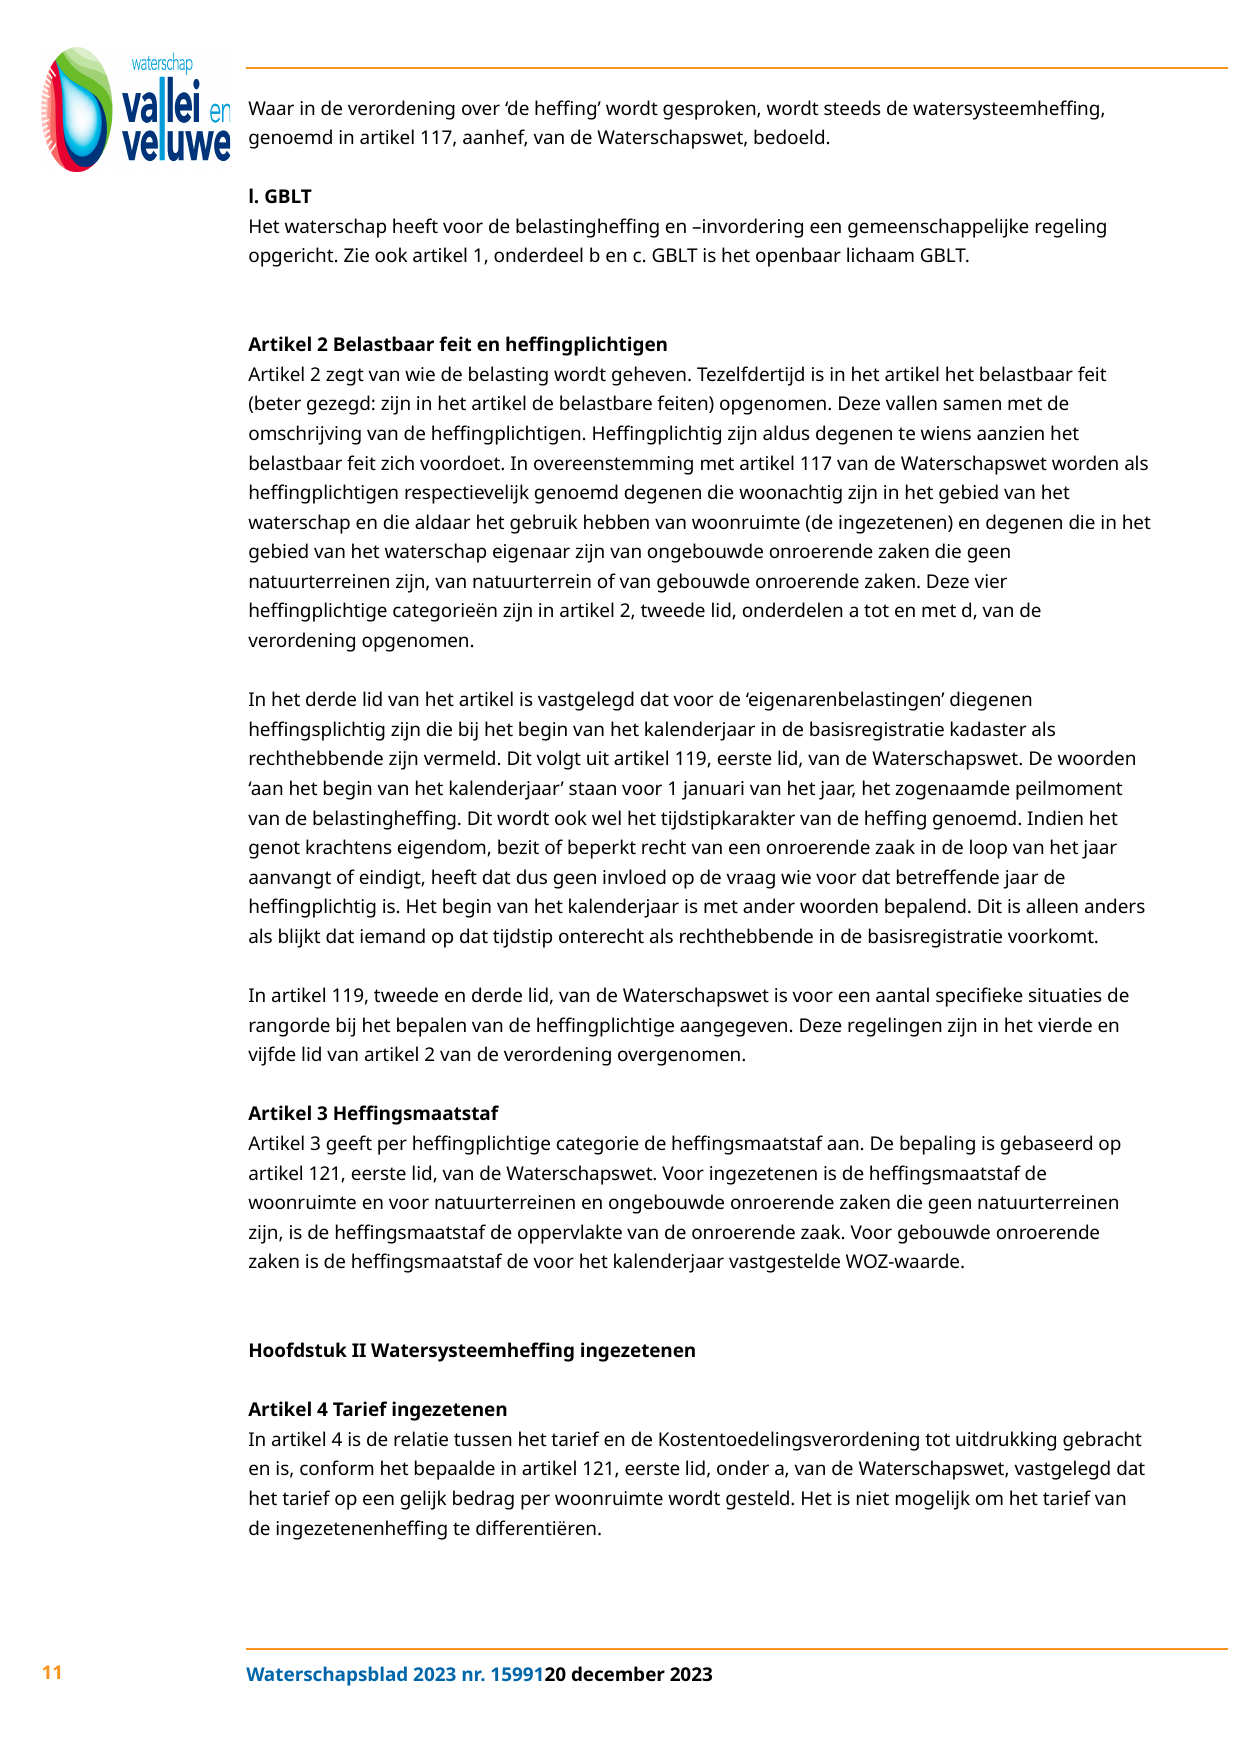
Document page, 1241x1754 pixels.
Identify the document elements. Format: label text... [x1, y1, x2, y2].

text Artikel 2 zegt van wie de belasting wordt geheven. Tezelfdertijd is in het artikel het belastbaar feit (beter gezegd: zijn in het artikel de belastbare feiten) opgenomen. Deze vallen samen met de omschrijving van de heffingplichtigen. Heffingplichtig zijn aldus degenen te wiens aanzien het belastbaar feit zich voordoet. In overeenstemming met artikel 117 van de Waterschapswet worden als heffingplichtigen respectievelijk genoemd degenen die woonachtig zijn in het gebied van het waterschap en die aldaar het gebruik hebben van woonruimte (de ingezetenen) en degenen die in het gebied van het waterschap eigenaar zijn van ongebouwde onroerende zaken die geen natuurterreinen zijn, van natuurterrein of van gebouwde onroerende zaken. Deze vier heffingplichtige categorieën zijn in artikel 2, tweede lid, onderdelen a tot en met d, van de verordening opgenomen. [248, 361, 1152, 653]
text Artikel 2 Belastbaar feit en heffingplichtigen [248, 331, 1152, 357]
text Artikel 3 geeft per heffingplichtige categorie de heffingsmaatstaf aan. De bepaling is gebaseerd op artikel 121, eerste lid, van de Waterschapswet. Voor ingezetenen is de heffingsmaatstaf de woonruimte en voor natuurterreinen en ongebouwde onroerende zaken die geen natuurterreinen zijn, is de heffingsmaatstaf de oppervlakte van de onroerende zaak. Voor gebouwde onroerende zaken is de heffingsmaatstaf de voor het kalenderjaar vastgestelde WOZ-waarde. [248, 1130, 1152, 1274]
picture [41, 47, 231, 172]
text In het derde lid van het artikel is vastgelegd dat voor de ‘eigenarenbelastingen’ diegenen heffingsplichtig zijn die bij het begin van het kalenderjaar in de basisregistratie kadaster als rechthebbende zijn vermeld. Dit volgt uit artikel 119, eerste lid, van de Waterschapswet. De woorden ‘aan het begin van het kalenderjaar’ staan voor 1 januari van het jaar, het zogenaamde peilmoment van de belastingheffing. Dit wordt ook wel het tijdstipkarakter van de heffing genoemd. Indien het genot krachtens eigendom, bezit of beperkt recht van een onroerende zaak in de loop van het jaar aanvangt of eindigt, heeft dat dus geen invloed op de vraag wie voor dat betreffende jaar de heffingplichtig is. Het begin van het kalenderjaar is met ander woorden bepalend. Dit is alleen anders als blijkt dat iemand op dat tijdstip onterecht als rechthebbende in de basisregistratie voorkomt. [248, 686, 1152, 949]
text l. GBLT [248, 183, 1152, 209]
text Het waterschap heeft voor de belastingheffing en –invordering een gemeenschappelijke regeling opgericht. Zie ook artikel 1, onderdeel b en c. GBLT is het openbaar lichaam GBLT. [248, 213, 1152, 268]
text Hoofdstuk II Watersysteemheffing ingezetenen [248, 1337, 1152, 1363]
text In artikel 4 is de relatie tussen het tarief en de Kostentoedelingsverordening tot uitdrukking gebracht en is, conform het bepaalde in artikel 121, eerste lid, onder a, van de Waterschapswet, vastgelegd dat het tarief op een gelijk bedrag per woonruimte wordt gesteld. Het is niet mogelijk om het tarief van de ingezetenenheffing te differentiëren. [248, 1426, 1152, 1541]
text Waar in de verordening over ‘de heffing’ wordt gesproken, wordt steeds de watersysteemheffing, genoemd in artikel 117, aanhef, van de Waterschapswet, bedoeld. [248, 95, 1152, 150]
text Artikel 4 Tarief ingezetenen [248, 1396, 1152, 1422]
text Artikel 3 Heffingsmaatstaf [248, 1101, 1152, 1126]
text In artikel 119, tweede en derde lid, van de Waterschapswet is voor een aantal specifieke situaties de rangorde bij het bepalen van de heffingplichtige aangegeven. Deze regelingen zijn in het vierde en vijfde lid van artikel 2 van de verordening overgenomen. [248, 982, 1152, 1067]
